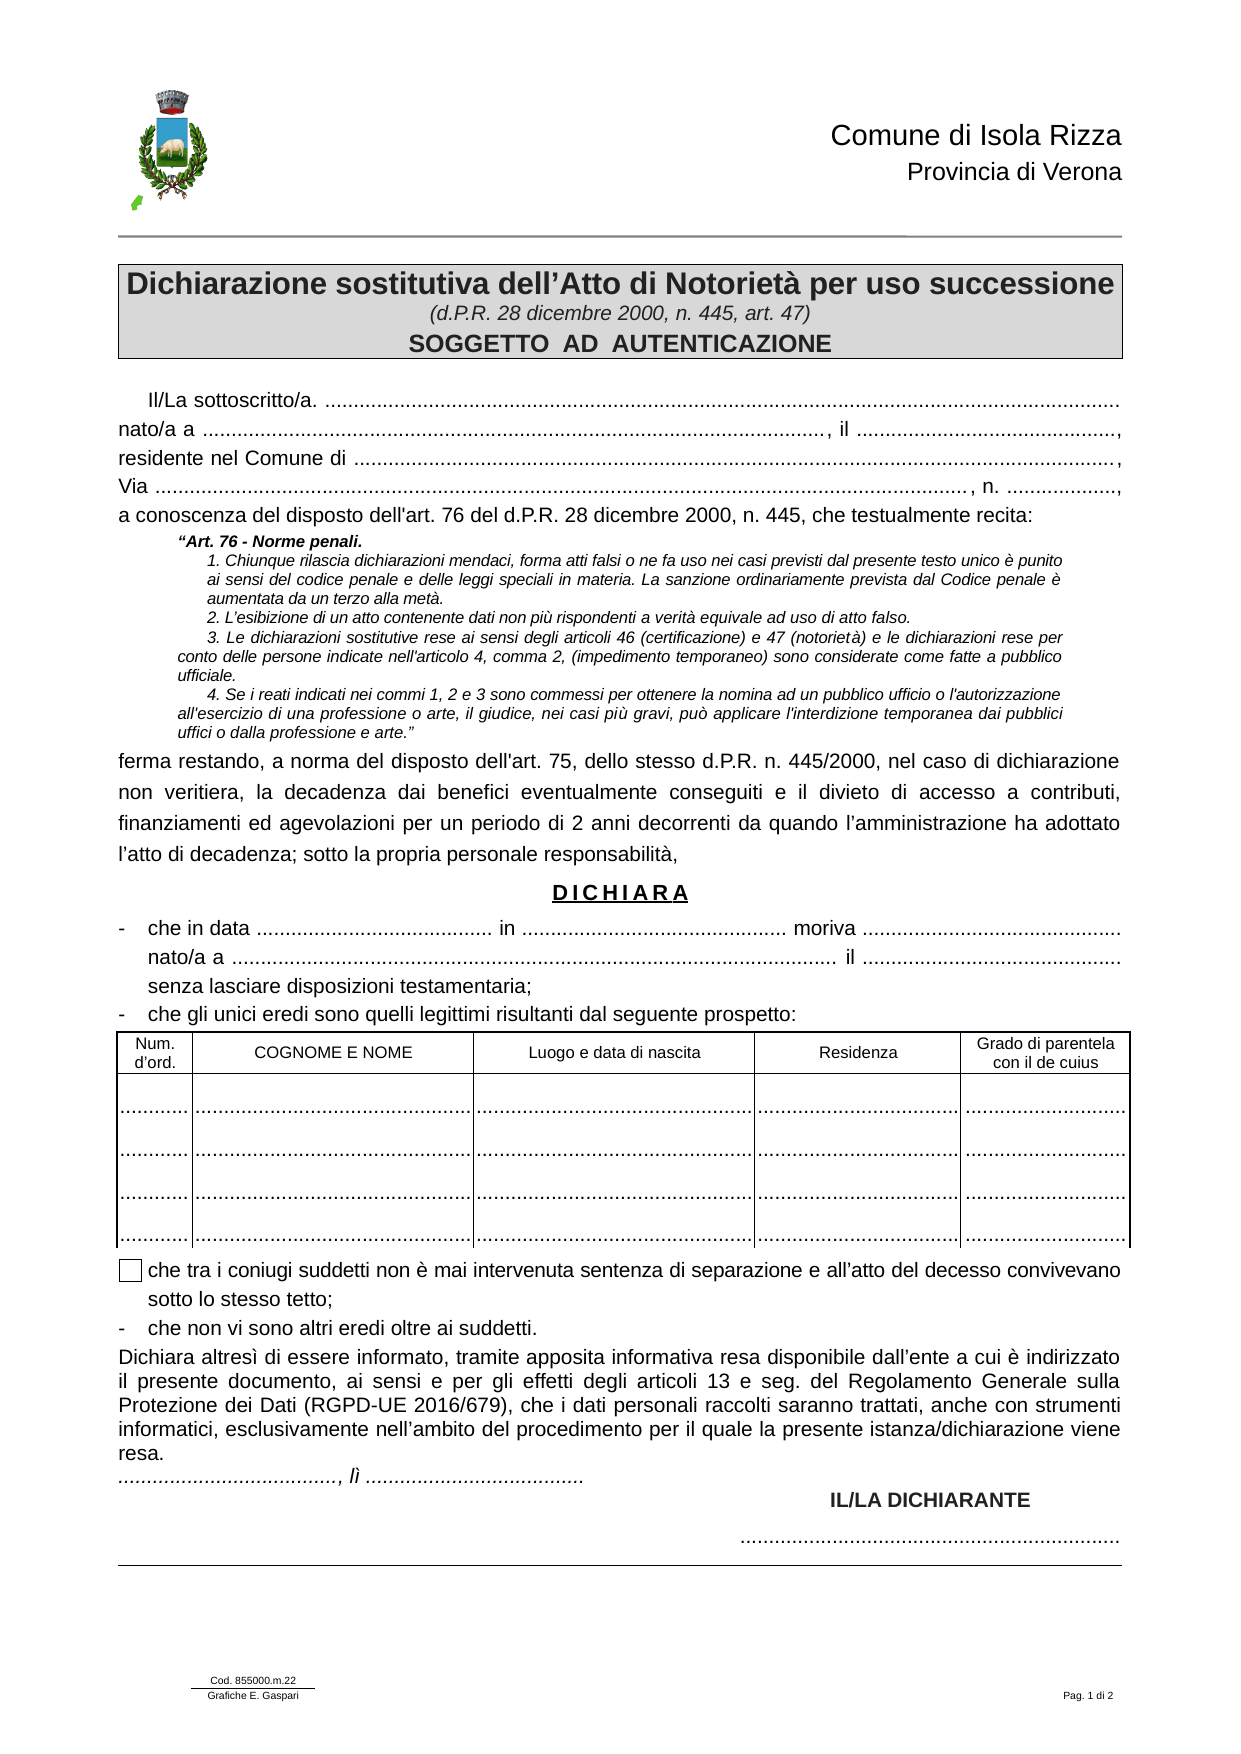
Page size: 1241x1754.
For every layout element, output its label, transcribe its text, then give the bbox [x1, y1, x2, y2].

text Dichiara altresì di essere informato, tramite apposita informativa resa disponibile dall’ente a cui è indirizzato il presente documento, ai sensi e per gli effetti degli articoli 13 e seg. del Regolamento Generale sulla Protezione dei Dati (RGPD-UE 2016/679), che i dati personali raccolti saranno trattati, anche con strumenti informatici, esclusivamente nell’ambito del procedimento per il quale la presente istanza/dichiarazione viene resa. [118, 1344, 1122, 1464]
text 2. L’esibizione di un atto contenente dati non più rispondenti a verità equivale ad uso di atto falso. [207, 608, 1063, 627]
table_header COGNOME E NOME [193, 1033, 473, 1072]
table_header Grado di parentela con il de cuius [961, 1033, 1129, 1072]
table_header Dichiarazione sostitutiva dell’Atto di Notorietà per uso successione (d.P.R. 28 dicembre 2000, n. 445, art. 47) SOGGETTO AD AUTENTICAZIONE [119, 265, 1122, 358]
text ......................................, lì ...................................... [118, 1464, 1122, 1488]
text Provincia di Verona [224, 157, 1122, 185]
text - che non vi sono altri eredi oltre ai suddetti. [118, 1316, 1122, 1340]
text - che in data ......................................... in .............................................. moriva ............................................. nato/a a ......................................................................................................... il ............................................. senza lasciare disposizioni testamentaria; [118, 916, 1122, 997]
text che tra i coniugi suddetti non è mai intervenuta sentenza di separazione e all’atto del decesso convivevano sotto lo stesso tetto; [118, 1258, 1122, 1311]
text 1. Chiunque rilascia dichiarazioni mendaci, forma atti falsi o ne fa uso nei casi previsti dal presente testo unico è punito ai sensi del codice penale e delle leggi speciali in materia. La sanzione ordinariamente prevista dal Codice penale è aumentata da un terzo alla metà. [207, 551, 1063, 608]
text .................................................................. [738, 1524, 1122, 1548]
table_header Num. d’ord. [118, 1033, 192, 1072]
text 3. Le dichiarazioni sostitutive rese ai sensi degli articoli 46 (certificazione) e 47 (notorietà) e le dichiarazioni rese per conto delle persone indicate nell'articolo 4, comma 2, (impedimento temporaneo) sono considerate come fatte a pubblico ufficiale. [177, 627, 1063, 685]
text - che gli unici eredi sono quelli legittimi risultanti dal seguente prospetto: [118, 1002, 1122, 1026]
table_cell ............................ ............................ ............................ ............................ [961, 1074, 1129, 1248]
table_cell ............ ............ ............ ............ [118, 1074, 192, 1248]
table_header Luogo e data di nascita [474, 1033, 754, 1072]
text Il/La sottoscritto/a. .......................................................................................................................................... nato/a a ............................................................................................................, il ............................................., residente nel Comune di ...................................................................................................................................., Via ............................................................................................................................................., n. ..................., a conoscenza del disposto dell'art. 76 del d.P.R. 28 dicembre 2000, n. 445, che testualmente recita: [118, 388, 1122, 527]
table_cell ................................................ ................................................ ................................................ ................................................ [474, 1074, 754, 1248]
table_header Residenza [755, 1033, 960, 1072]
picture [122, 87, 224, 219]
text DICHIARA [118, 879, 1122, 905]
table_cell ................................... ................................... ................................... ................................... [755, 1074, 960, 1248]
text Comune di Isola Rizza [224, 118, 1122, 152]
table_cell ................................................ ................................................ ................................................ ................................................ [193, 1074, 473, 1248]
text IL/LA DICHIARANTE [738, 1488, 1122, 1512]
text 4. Se i reati indicati nei commi 1, 2 e 3 sono commessi per ottenere la nomina ad un pubblico ufficio o l'autorizzazione all'esercizio di una professione o arte, il giudice, nei casi più gravi, può applicare l'interdizione temporanea dai pubblici uffici o dalla professione e arte.” [177, 685, 1063, 742]
text “Art. 76 - Norme penali. [177, 532, 1063, 551]
text ferma restando, a norma del disposto dell'art. 75, dello stesso d.P.R. n. 445/2000, nel caso di dichiarazione non veritiera, la decadenza dai benefici eventualmente conseguiti e il divieto di accesso a contributi, finanziamenti ed agevolazioni per un periodo di 2 anni decorrenti da quando l’amministrazione ha adottato l’atto di decadenza; sotto la propria personale responsabilità, [118, 749, 1122, 866]
